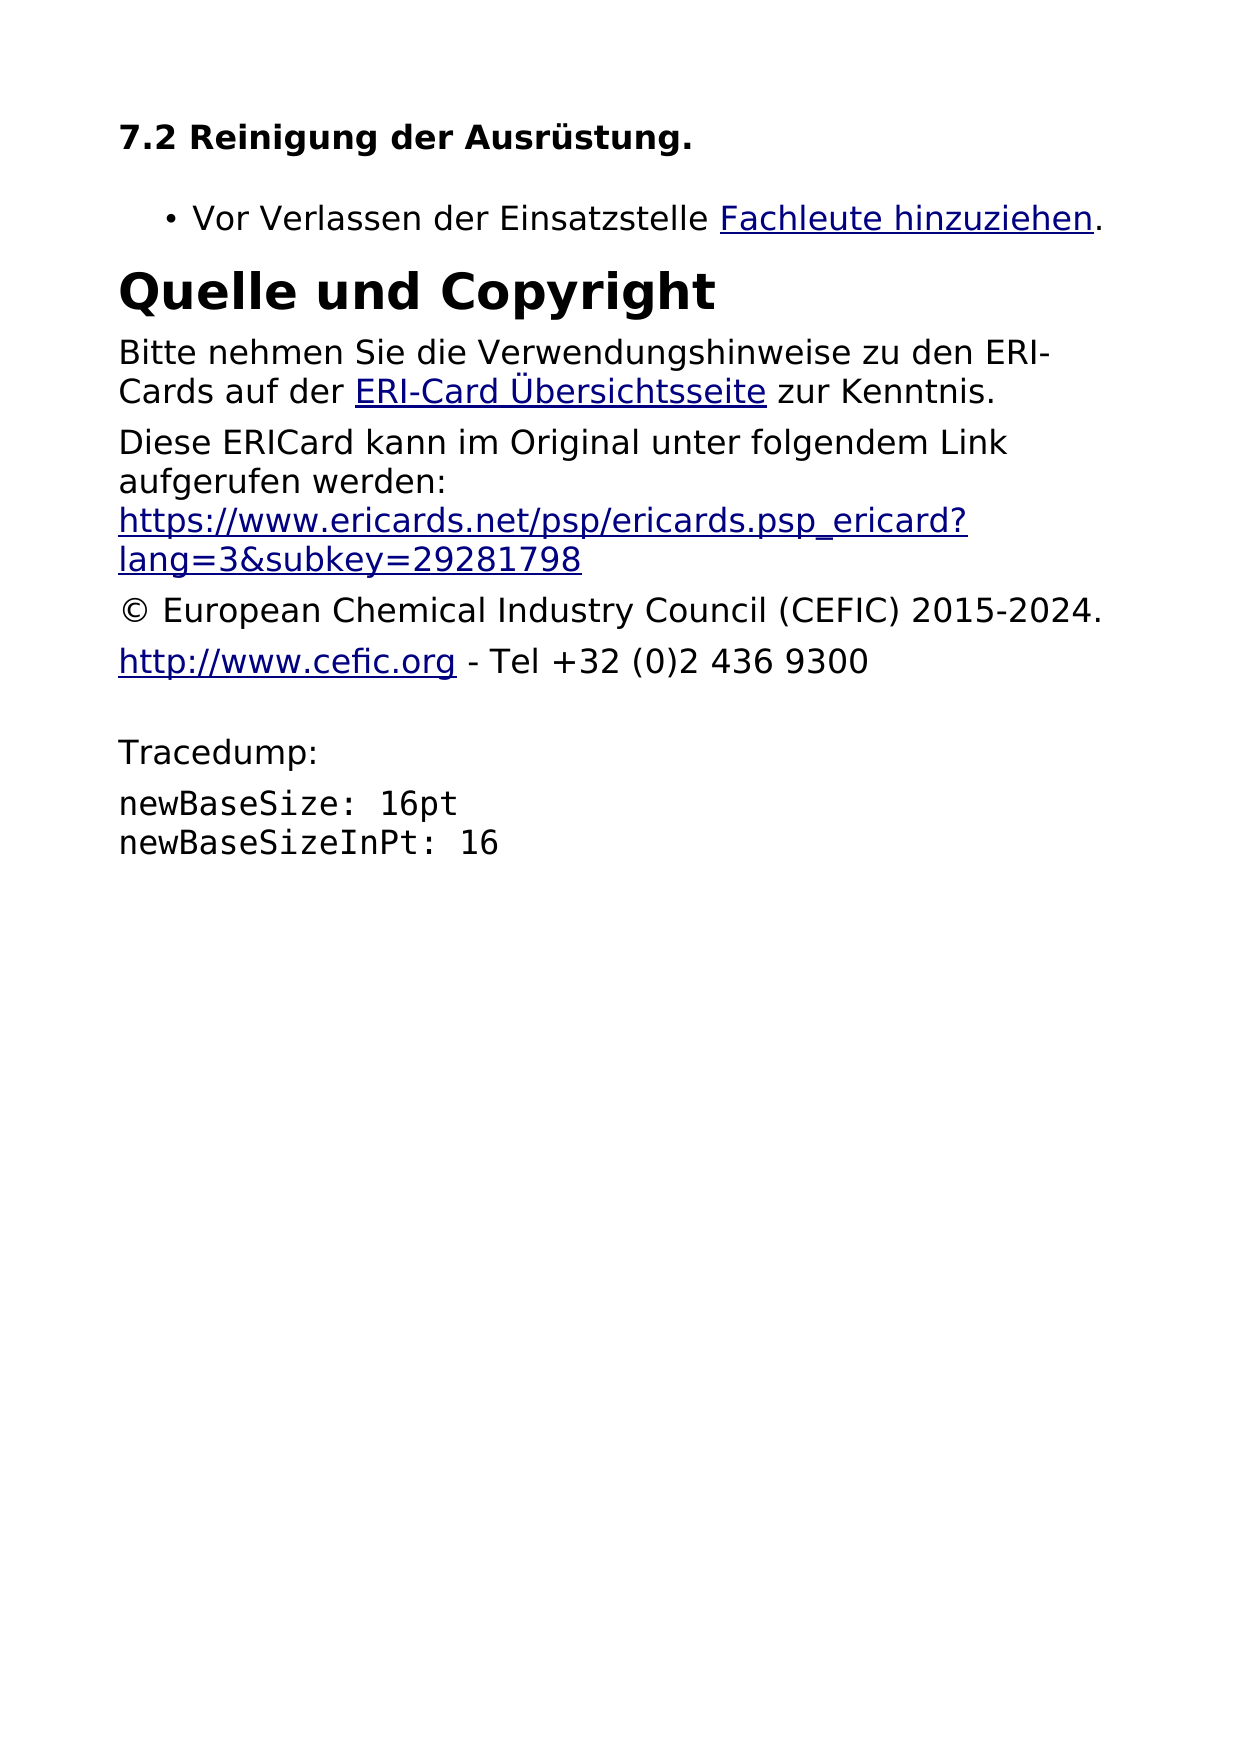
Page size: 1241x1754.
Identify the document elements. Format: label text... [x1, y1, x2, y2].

list Vor Verlassen der Einsatzstelle Fachleute hinzuziehen. [177, 199, 1122, 238]
text Diese ERICard kann im Original unter folgendem Link aufgerufen werden: https://www.ericards.net/psp/ericards.psp_ericard?lang=3&subkey=29281798 [118, 424, 1122, 579]
subtitle 7.2 Reinigung der Ausrüstung. [118, 118, 1122, 157]
text newBaseSize: 16pt newBaseSizeInPt: 16 [118, 784, 1122, 862]
text Bitte nehmen Sie die Verwendungshinweise zu den ERI-Cards auf der ERI-Card Übersichtsseite zur Kenntnis. [118, 333, 1122, 411]
text Tracedump: [118, 694, 1122, 772]
text © European Chemical Industry Council (CEFIC) 2015-2024. [118, 592, 1122, 631]
text http://www.cefic.org - Tel +32 (0)2 436 9300 [118, 643, 1122, 682]
subtitle Quelle und Copyright [118, 263, 1122, 321]
